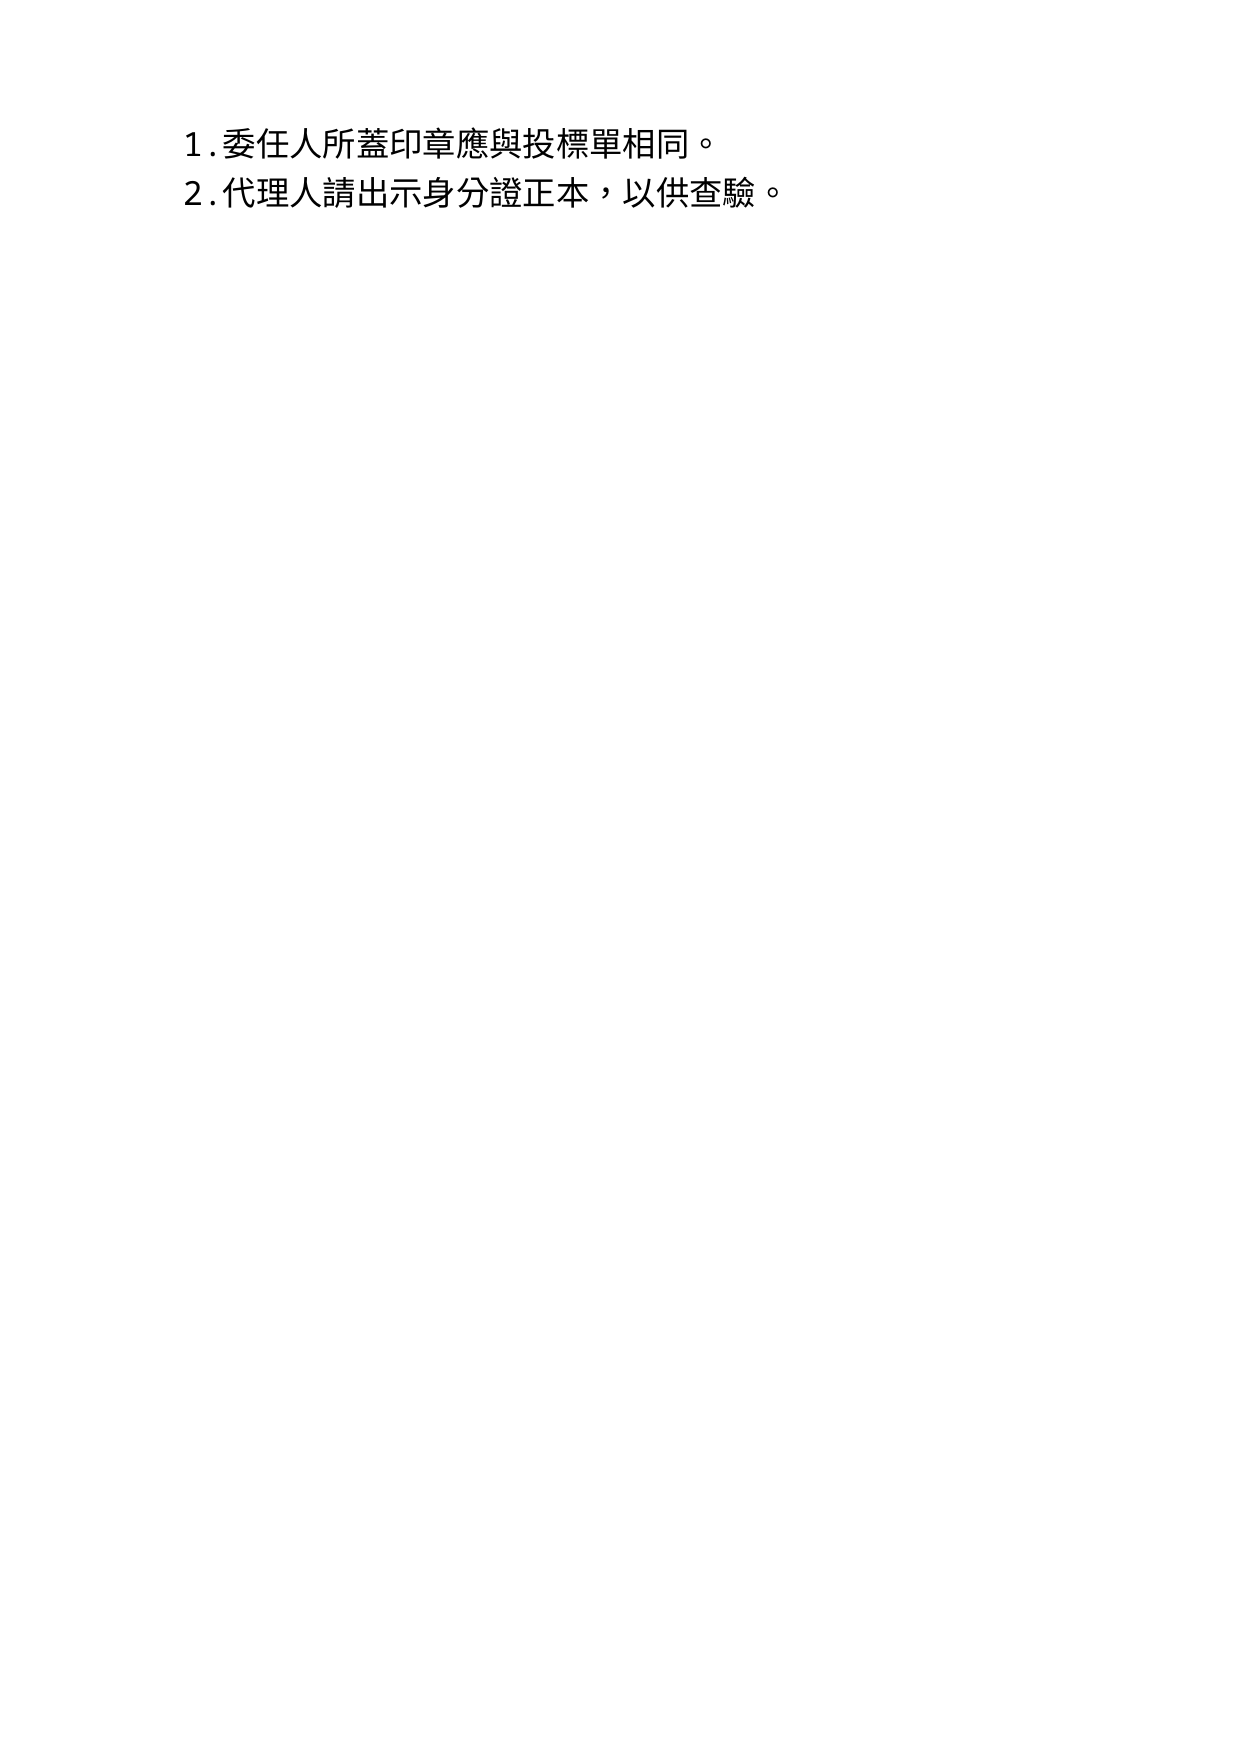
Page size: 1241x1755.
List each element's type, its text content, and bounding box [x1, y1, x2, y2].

text 1.委任人所蓋印章應與投標單相同。 [148, 118, 1078, 166]
text 2.代理人請出示身分證正本，以供查驗。 [148, 166, 1078, 215]
